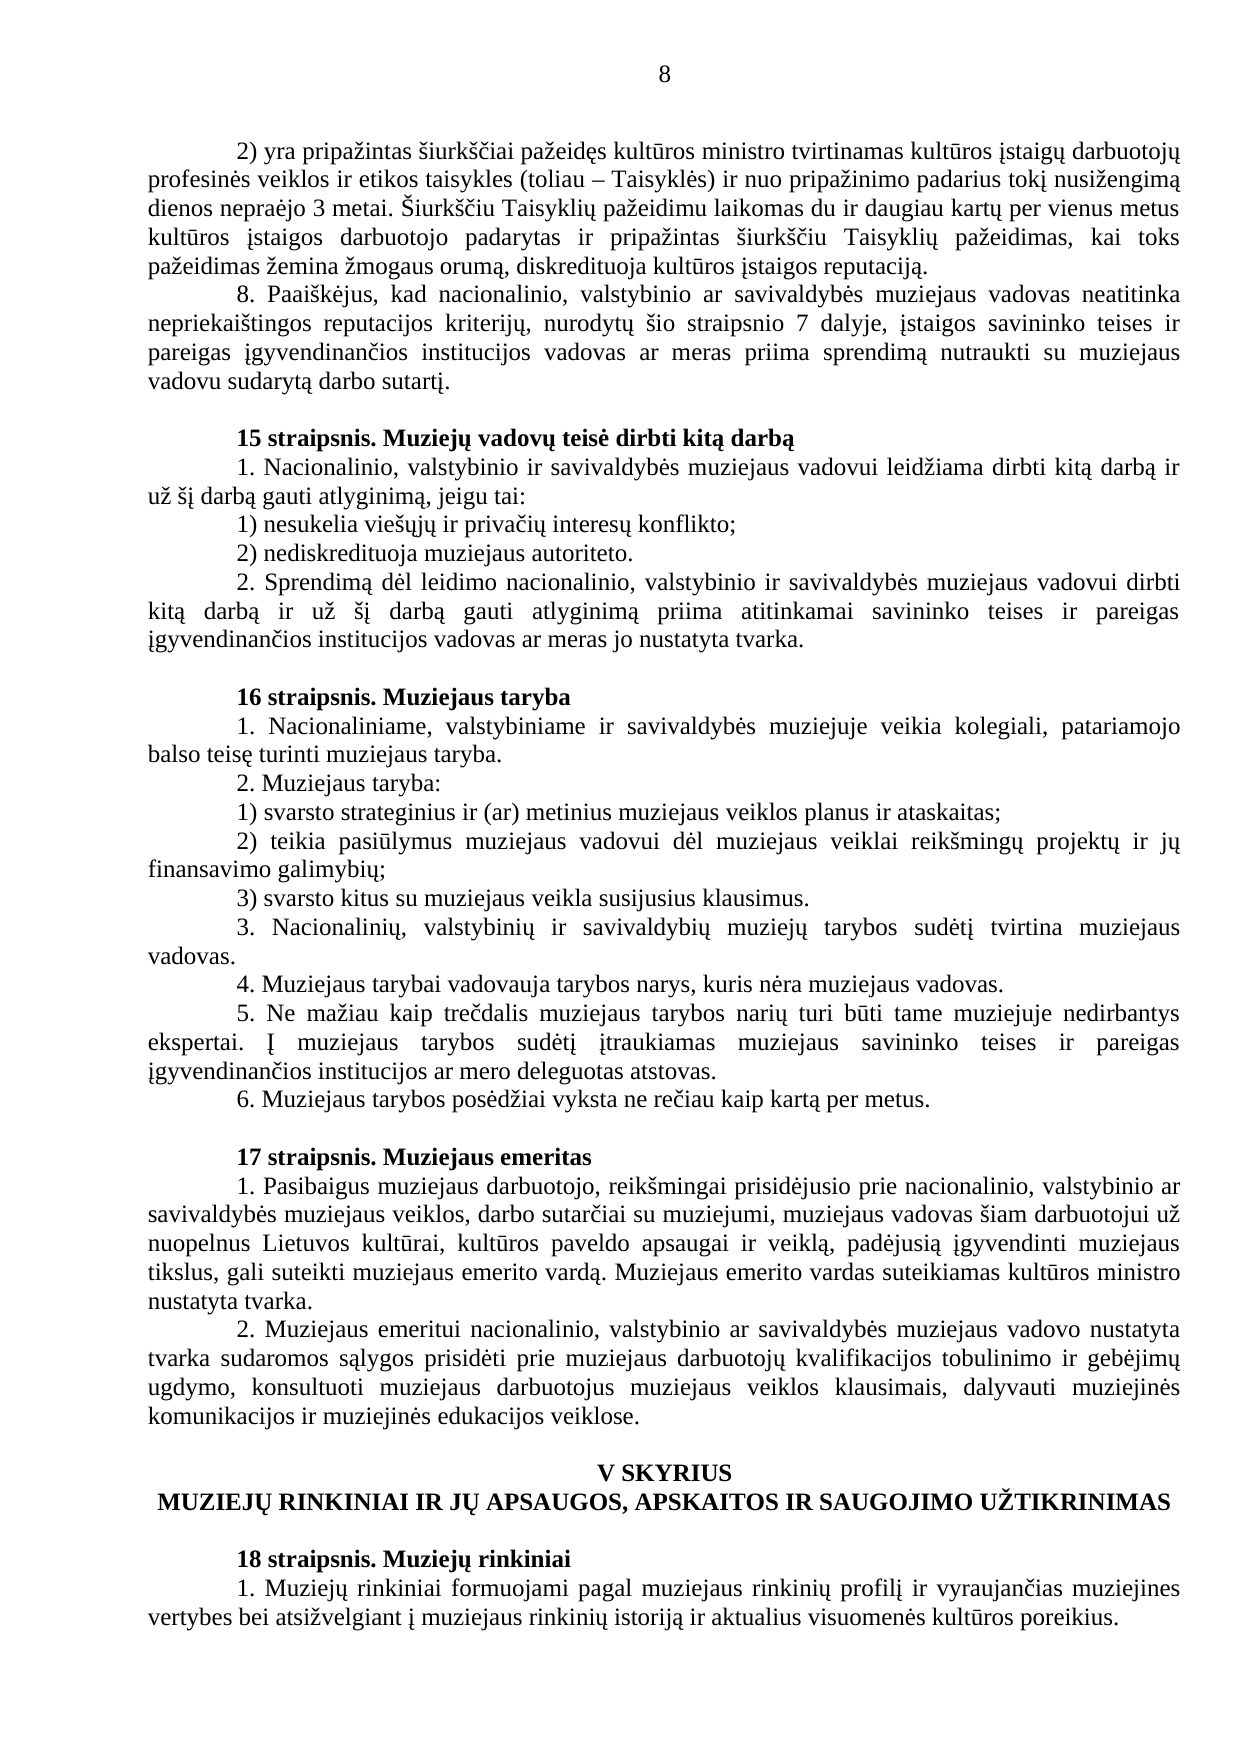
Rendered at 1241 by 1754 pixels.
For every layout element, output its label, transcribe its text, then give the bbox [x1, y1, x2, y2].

text 2. Sprendimą dėl leidimo nacionalinio, valstybinio ir savivaldybės muziejaus vadovui dirbti kitą darbą ir už šį darbą gauti atlyginimą priima atitinkamai savininko teises ir pareigas įgyvendinančios institucijos vadovas ar meras jo nustatyta tvarka. [148, 567, 1181, 653]
text 1. Nacionalinio, valstybinio ir savivaldybės muziejaus vadovui leidžiama dirbti kitą darbą ir už šį darbą gauti atlyginimą, jeigu tai: [148, 452, 1181, 509]
text 5. Ne mažiau kaip trečdalis muziejaus tarybos narių turi būti tame muziejuje nedirbantys ekspertai. Į muziejaus tarybos sudėtį įtraukiamas muziejaus savininko teises ir pareigas įgyvendinančios institucijos ar mero deleguotas atstovas. [148, 998, 1181, 1084]
text 3. Nacionalinių, valstybinių ir savivaldybių muziejų tarybos sudėtį tvirtina muziejaus vadovas. [148, 912, 1181, 969]
text 18 straipsnis. Muziejų rinkiniai [148, 1544, 1181, 1573]
text 1. Pasibaigus muziejaus darbuotojo, reikšmingai prisidėjusio prie nacionalinio, valstybinio ar savivaldybės muziejaus veiklos, darbo sutarčiai su muziejumi, muziejaus vadovas šiam darbuotojui už nuopelnus Lietuvos kultūrai, kultūros paveldo apsaugai ir veiklą, padėjusią įgyvendinti muziejaus tikslus, gali suteikti muziejaus emerito vardą. Muziejaus emerito vardas suteikiamas kultūros ministro nustatyta tvarka. [148, 1171, 1181, 1314]
text 15 straipsnis. Muziejų vadovų teisė dirbti kitą darbą [148, 423, 1181, 452]
text 1. Nacionaliniame, valstybiniame ir savivaldybės muziejuje veikia kolegiali, patariamojo balso teisę turinti muziejaus taryba. [148, 711, 1181, 768]
text 2) teikia pasiūlymus muziejaus vadovui dėl muziejaus veiklai reikšmingų projektų ir jų finansavimo galimybių; [148, 826, 1181, 883]
text V SKYRIUS [148, 1458, 1181, 1487]
text 1. Muziejų rinkiniai formuojami pagal muziejaus rinkinių profilį ir vyraujančias muziejines vertybes bei atsižvelgiant į muziejaus rinkinių istoriją ir aktualius visuomenės kultūros poreikius. [148, 1573, 1181, 1631]
text 4. Muziejaus tarybai vadovauja tarybos narys, kuris nėra muziejaus vadovas. [148, 969, 1181, 998]
text 2) nediskredituoja muziejaus autoriteto. [148, 538, 1181, 567]
text 6. Muziejaus tarybos posėdžiai vyksta ne rečiau kaip kartą per metus. [148, 1084, 1181, 1113]
text 2. Muziejaus emeritui nacionalinio, valstybinio ar savivaldybės muziejaus vadovo nustatyta tvarka sudaromos sąlygos prisidėti prie muziejaus darbuotojų kvalifikacijos tobulinimo ir gebėjimų ugdymo, konsultuoti muziejaus darbuotojus muziejaus veiklos klausimais, dalyvauti muziejinės komunikacijos ir muziejinės edukacijos veiklose. [148, 1314, 1181, 1429]
text 17 straipsnis. Muziejaus emeritas [148, 1142, 1181, 1171]
text 1) svarsto strateginius ir (ar) metinius muziejaus veiklos planus ir ataskaitas; [148, 797, 1181, 826]
text 1) nesukelia viešųjų ir privačių interesų konflikto; [148, 509, 1181, 538]
text MUZIEJŲ RINKINIAI IR JŲ APSAUGOS, APSKAITOS IR SAUGOJIMO UŽTIKRINIMAS [148, 1487, 1181, 1516]
text 16 straipsnis. Muziejaus taryba [148, 682, 1181, 711]
text 8. Paaiškėjus, kad nacionalinio, valstybinio ar savivaldybės muziejaus vadovas neatitinka nepriekaištingos reputacijos kriterijų, nurodytų šio straipsnio 7 dalyje, įstaigos savininko teises ir pareigas įgyvendinančios institucijos vadovas ar meras priima sprendimą nutraukti su muziejaus vadovu sudarytą darbo sutartį. [148, 279, 1181, 394]
text 3) svarsto kitus su muziejaus veikla susijusius klausimus. [148, 883, 1181, 912]
text 2. Muziejaus taryba: [148, 768, 1181, 797]
text 2) yra pripažintas šiurkščiai pažeidęs kultūros ministro tvirtinamas kultūros įstaigų darbuotojų profesinės veiklos ir etikos taisykles (toliau – Taisyklės) ir nuo pripažinimo padarius tokį nusižengimą dienos nepraėjo 3 metai. Šiurkščiu Taisyklių pažeidimu laikomas du ir daugiau kartų per vienus metus kultūros įstaigos darbuotojo padarytas ir pripažintas šiurkščiu Taisyklių pažeidimas, kai toks pažeidimas žemina žmogaus orumą, diskredituoja kultūros įstaigos reputaciją. [148, 136, 1181, 279]
